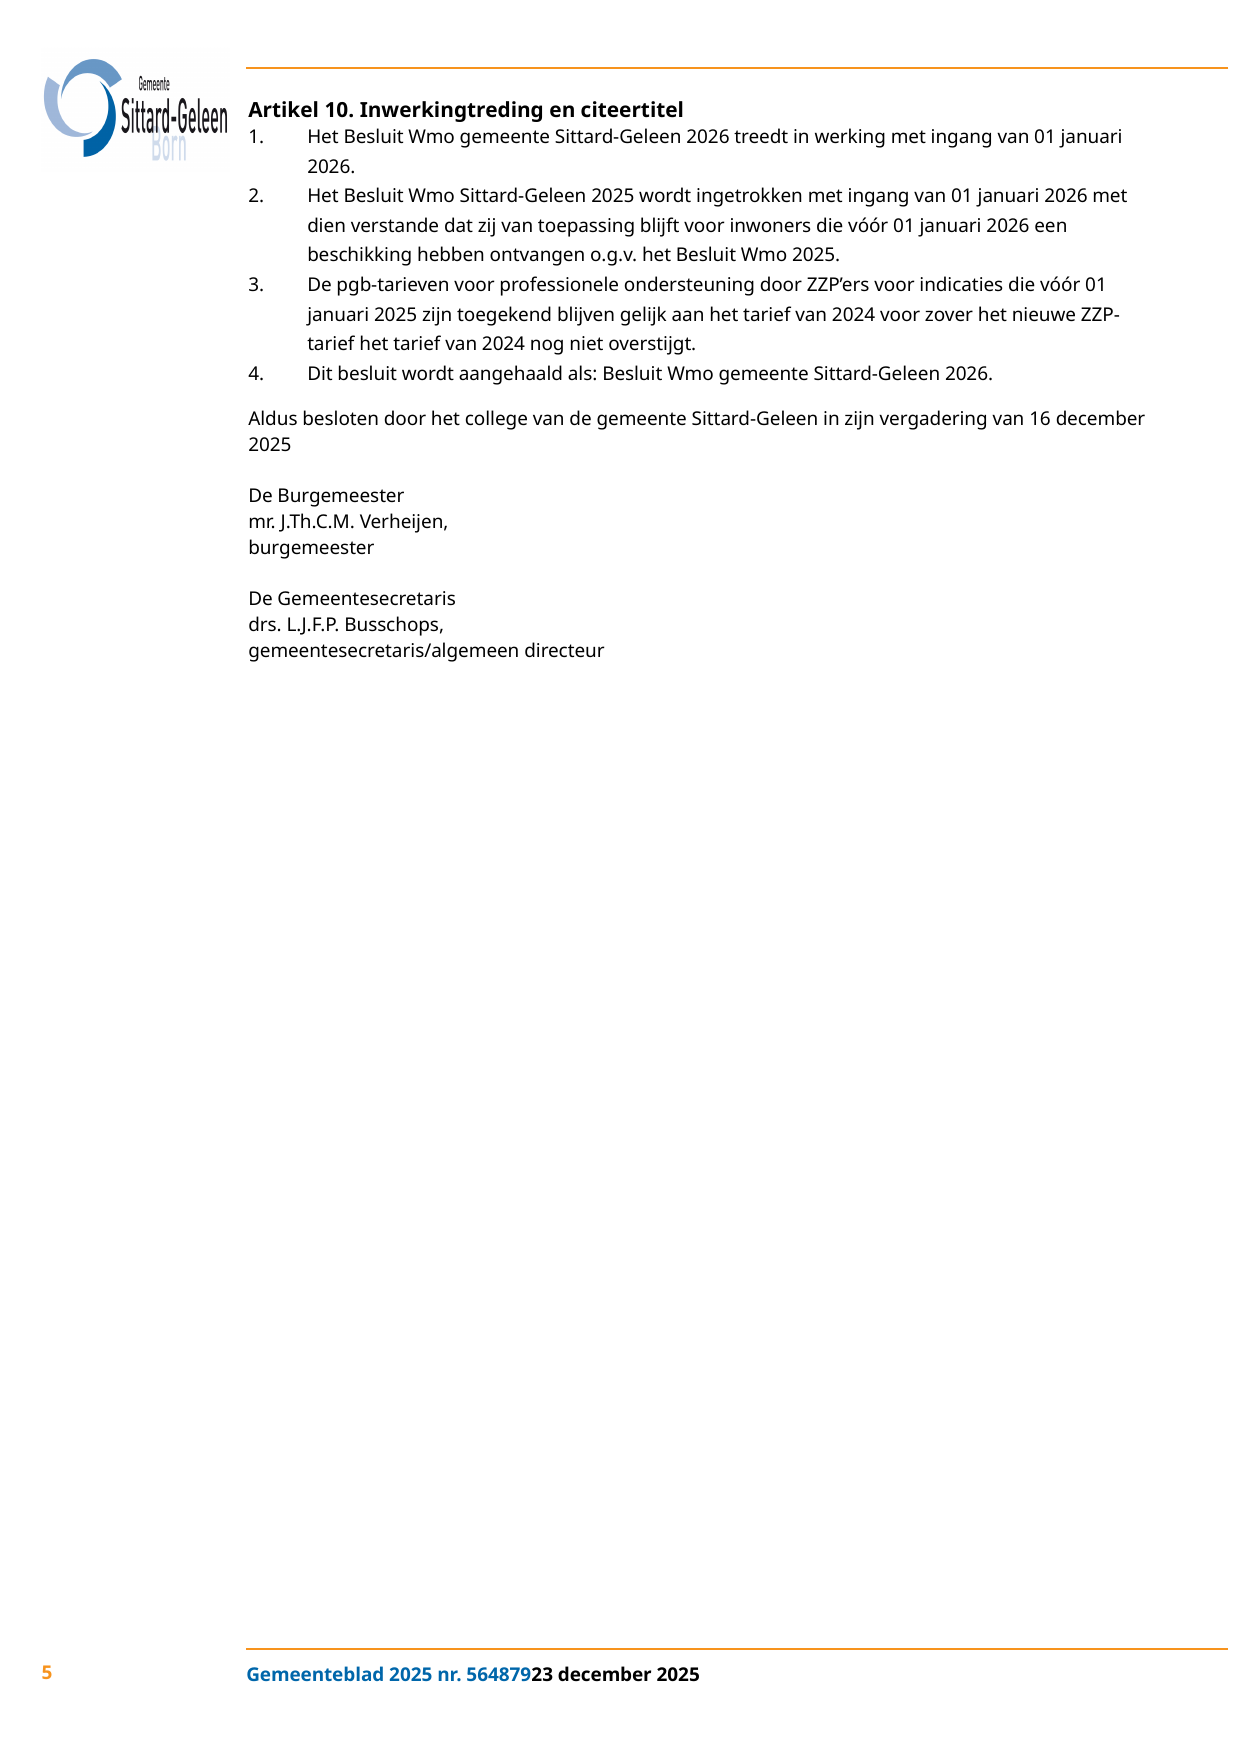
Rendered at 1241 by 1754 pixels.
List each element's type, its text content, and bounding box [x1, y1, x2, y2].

list Het Besluit Wmo Sittard-Geleen 2025 wordt ingetrokken met ingang van 01 januari 2026 met dien verstande dat zij van toepassing blijft voor inwoners die vóór 01 januari 2026 een beschikking hebben ontvangen o.g.v. het Besluit Wmo 2025. [248, 182, 1152, 267]
list Dit besluit wordt aangehaald als: Besluit Wmo gemeente Sittard-Geleen 2026. [248, 360, 1152, 386]
text gemeentesecretaris/algemeen directeur [248, 637, 1152, 663]
text Aldus besloten door het college van de gemeente Sittard-Geleen in zijn vergadering van 16 december 2025 [248, 406, 1152, 457]
text De Gemeentesecretaris [248, 586, 1152, 611]
text mr. J.Th.C.M. Verheijen, [248, 508, 1152, 534]
list Het Besluit Wmo gemeente Sittard-Geleen 2026 treedt in werking met ingang van 01 januari 2026. [248, 123, 1152, 178]
text drs. L.J.F.P. Busschops, [248, 611, 1152, 637]
picture [41, 47, 231, 172]
text De Burgemeester [248, 483, 1152, 508]
list De pgb-tarieven voor professionele ondersteuning door ZZP’ers voor indicaties die vóór 01 januari 2025 zijn toegekend blijven gelijk aan het tarief van 2024 voor zover het nieuwe ZZP-tarief het tarief van 2024 nog niet overstijgt. [248, 271, 1152, 356]
text burgemeester [248, 534, 1152, 560]
text Artikel 10. Inwerkingtreding en citeertitel [248, 95, 1152, 123]
